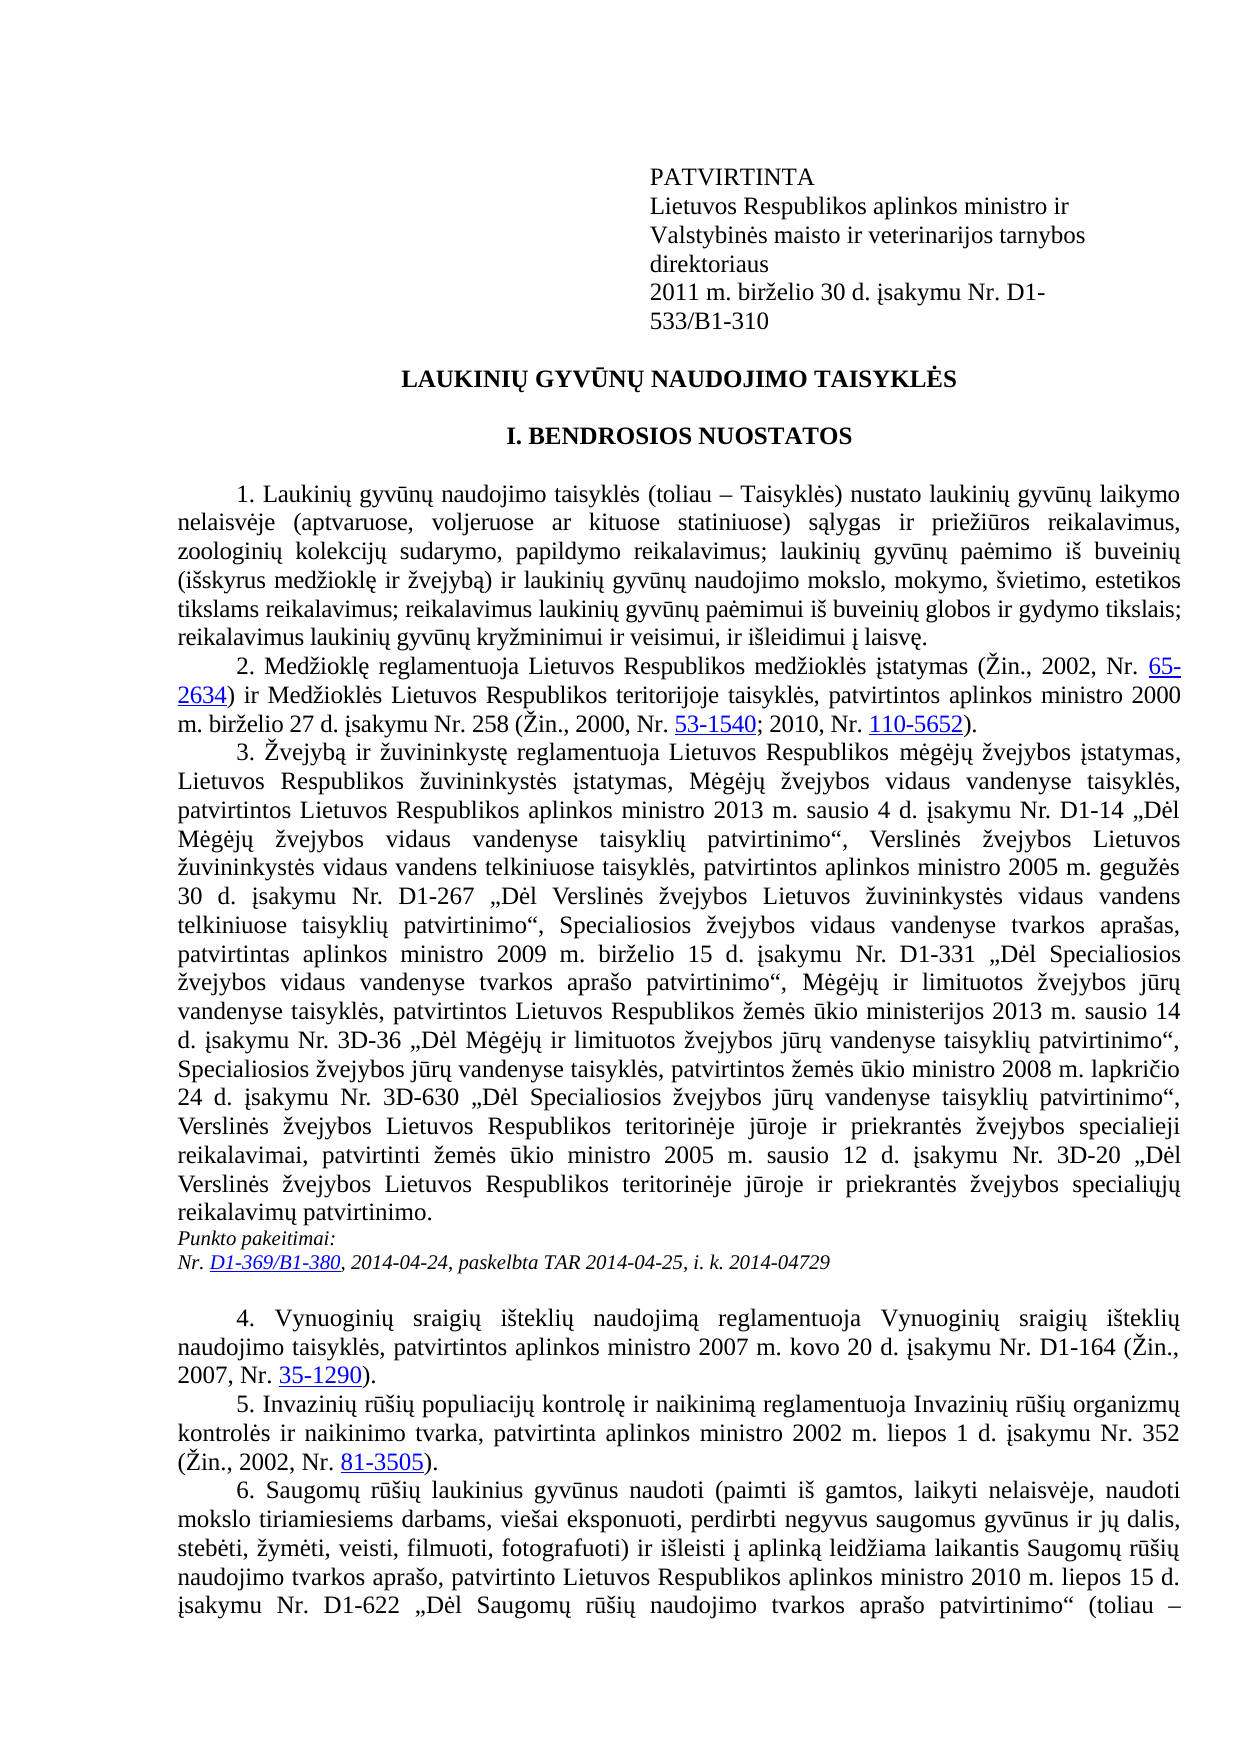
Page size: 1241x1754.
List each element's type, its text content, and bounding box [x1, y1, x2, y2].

text 5. Invazinių rūšių populiacijų kontrolę ir naikinimą reglamentuoja Invazinių rūšių organizmų kontrolės ir naikinimo tvarka, patvirtinta aplinkos ministro 2002 m. liepos 1 d. įsakymu Nr. 352 (Žin., 2002, Nr. 81-3505). [177, 1389, 1181, 1476]
text LAUKINIŲ GYVŪNŲ NAUDOJIMO TAISYKLĖS [177, 364, 1181, 392]
text Lietuvos Respublikos aplinkos ministro ir [649, 191, 1181, 220]
text 6. Saugomų rūšių laukinius gyvūnus naudoti (paimti iš gamtos, laikyti nelaisvėje, naudoti mokslo tiriamiesiems darbams, viešai eksponuoti, perdirbti negyvus saugomus gyvūnus ir jų dalis, stebėti, žymėti, veisti, filmuoti, fotografuoti) ir išleisti į aplinką leidžiama laikantis Saugomų rūšių naudojimo tvarkos aprašo, patvirtinto Lietuvos Respublikos aplinkos ministro 2010 m. liepos 15 d. įsakymu Nr. D1-622 „Dėl Saugomų rūšių naudojimo tvarkos aprašo patvirtinimo“ (toliau – [177, 1476, 1181, 1619]
text 2011 m. birželio 30 d. įsakymu Nr. D1- [649, 277, 1181, 306]
text Nr. D1-369/B1-380, 2014-04-24, paskelbta TAR 2014-04-25, i. k. 2014-04729 [177, 1250, 1181, 1274]
text PATVIRTINTA [649, 162, 1181, 191]
text Valstybinės maisto ir veterinarijos tarnybos [649, 220, 1181, 249]
text direktoriaus [649, 249, 1181, 277]
text 1. Laukinių gyvūnų naudojimo taisyklės (toliau – Taisyklės) nustato laukinių gyvūnų laikymo nelaisvėje (aptvaruose, voljeruose ar kituose statiniuose) sąlygas ir priežiūros reikalavimus, zoologinių kolekcijų sudarymo, papildymo reikalavimus; laukinių gyvūnų paėmimo iš buveinių (išskyrus medžioklę ir žvejybą) ir laukinių gyvūnų naudojimo mokslo, mokymo, švietimo, estetikos tikslams reikalavimus; reikalavimus laukinių gyvūnų paėmimui iš buveinių globos ir gydymo tikslais; reikalavimus laukinių gyvūnų kryžminimui ir veisimui, ir išleidimui į laisvę. [177, 479, 1181, 651]
text 4. Vynuoginių sraigių išteklių naudojimą reglamentuoja Vynuoginių sraigių išteklių naudojimo taisyklės, patvirtintos aplinkos ministro 2007 m. kovo 20 d. įsakymu Nr. D1-164 (Žin., 2007, Nr. 35-1290). [177, 1303, 1181, 1389]
text 2. Medžioklę reglamentuoja Lietuvos Respublikos medžioklės įstatymas (Žin., 2002, Nr. 65-2634) ir Medžioklės Lietuvos Respublikos teritorijoje taisyklės, patvirtintos aplinkos ministro 2000 m. birželio 27 d. įsakymu Nr. 258 (Žin., 2000, Nr. 53-1540; 2010, Nr. 110-5652). [177, 651, 1181, 737]
text 533/B1-310 [649, 306, 1181, 335]
text Punkto pakeitimai: [177, 1226, 1181, 1250]
text 3. Žvejybą ir žuvininkystę reglamentuoja Lietuvos Respublikos mėgėjų žvejybos įstatymas, Lietuvos Respublikos žuvininkystės įstatymas, Mėgėjų žvejybos vidaus vandenyse taisyklės, patvirtintos Lietuvos Respublikos aplinkos ministro 2013 m. sausio 4 d. įsakymu Nr. D1-14 „Dėl Mėgėjų žvejybos vidaus vandenyse taisyklių patvirtinimo“, Verslinės žvejybos Lietuvos žuvininkystės vidaus vandens telkiniuose taisyklės, patvirtintos aplinkos ministro 2005 m. gegužės 30 d. įsakymu Nr. D1-267 „Dėl Verslinės žvejybos Lietuvos žuvininkystės vidaus vandens telkiniuose taisyklių patvirtinimo“, Specialiosios žvejybos vidaus vandenyse tvarkos aprašas, patvirtintas aplinkos ministro 2009 m. birželio 15 d. įsakymu Nr. D1-331 „Dėl Specialiosios žvejybos vidaus vandenyse tvarkos aprašo patvirtinimo“, Mėgėjų ir limituotos žvejybos jūrų vandenyse taisyklės, patvirtintos Lietuvos Respublikos žemės ūkio ministerijos 2013 m. sausio 14 d. įsakymu Nr. 3D-36 „Dėl Mėgėjų ir limituotos žvejybos jūrų vandenyse taisyklių patvirtinimo“, Specialiosios žvejybos jūrų vandenyse taisyklės, patvirtintos žemės ūkio ministro 2008 m. lapkričio 24 d. įsakymu Nr. 3D-630 „Dėl Specialiosios žvejybos jūrų vandenyse taisyklių patvirtinimo“, Verslinės žvejybos Lietuvos Respublikos teritorinėje jūroje ir priekrantės žvejybos specialieji reikalavimai, patvirtinti žemės ūkio ministro 2005 m. sausio 12 d. įsakymu Nr. 3D-20 „Dėl Verslinės žvejybos Lietuvos Respublikos teritorinėje jūroje ir priekrantės žvejybos specialiųjų reikalavimų patvirtinimo. [177, 737, 1181, 1226]
text I. BENDROSIOS NUOSTATOS [177, 421, 1181, 450]
